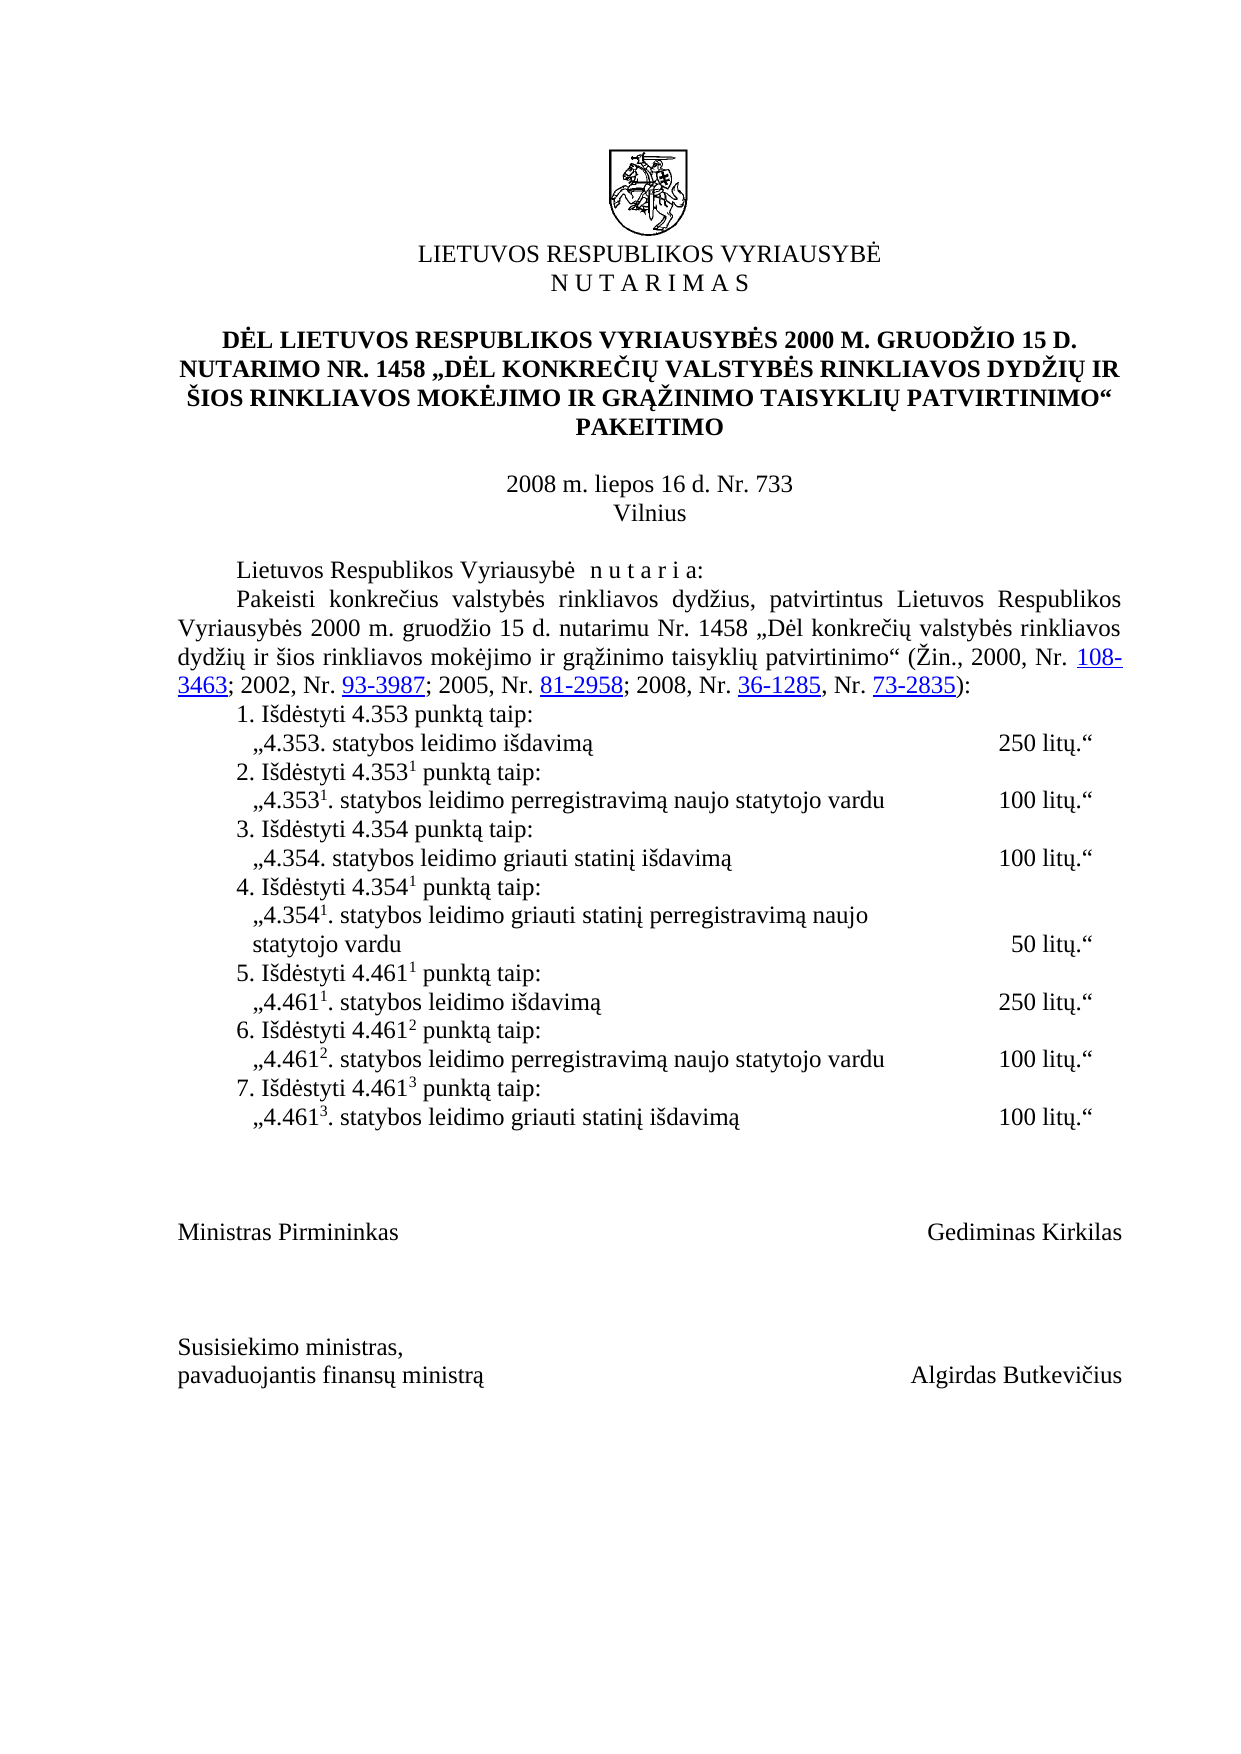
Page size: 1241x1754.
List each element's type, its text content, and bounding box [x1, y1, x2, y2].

text 2. Išdėstyti 4.3531 punktą taip: [177, 757, 1122, 785]
text „4.353. statybos leidimo išdavimą 250 litų.“ [252, 728, 1122, 757]
text 3. Išdėstyti 4.354 punktą taip: [177, 814, 1122, 843]
text Lietuvos Respublikos Vyriausybė [177, 239, 1122, 268]
text 2008 m. liepos 16 d. Nr. 733 [177, 469, 1122, 498]
text „4.4611. statybos leidimo išdavimą 250 litų.“ [252, 987, 1122, 1015]
text „4.3541. statybos leidimo griauti statinį perregistravimą naujo [252, 900, 1122, 929]
text „4.354. statybos leidimo griauti statinį išdavimą 100 litų.“ [252, 843, 1122, 872]
text Pakeisti konkrečius valstybės rinkliavos dydžius, patvirtintus Lietuvos Respublikos Vyriausybės 2000 m. gruodžio 15 d. nutarimu Nr. 1458 „Dėl konkrečių valstybės rinkliavos dydžių ir šios rinkliavos mokėjimo ir grąžinimo taisyklių patvirtinimo“ (Žin., 2000, Nr. 108-3463; 2002, Nr. 93-3987; 2005, Nr. 81-2958; 2008, Nr. 36-1285, Nr. 73-2835): [177, 584, 1122, 699]
text 5. Išdėstyti 4.4611 punktą taip: [177, 958, 1122, 987]
text „4.4613. statybos leidimo griauti statinį išdavimą 100 litų.“ [252, 1102, 1122, 1130]
text 4. Išdėstyti 4.3541 punktą taip: [177, 872, 1122, 900]
text DĖL LIETUVOS RESPUBLIKOS VYRIAUSYBĖS 2000 M. GRUODŽIO 15 D. NUTARIMO NR. 1458 „DĖL KONKREČIŲ VALSTYBĖS RINKLIAVOS DYDŽIŲ IR ŠIOS RINKLIAVOS MOKĖJIMO IR GRĄŽINIMO TAISYKLIŲ PATVIRTINIMO“ PAKEITIMO [177, 325, 1122, 440]
text Susisiekimo ministras, [177, 1332, 1122, 1360]
text statytojo vardu 50 litų.“ [252, 929, 1122, 958]
text 6. Išdėstyti 4.4612 punktą taip: [177, 1015, 1122, 1044]
text Vilnius [177, 498, 1122, 527]
text pavaduojantis finansų ministrą Algirdas Butkevičius [177, 1360, 1122, 1389]
text Ministras Pirmininkas Gediminas Kirkilas [177, 1217, 1122, 1245]
text 7. Išdėstyti 4.4613 punktą taip: [177, 1073, 1122, 1102]
text Lietuvos Respublikos Vyriausybė nutaria: [177, 555, 1122, 584]
text 1. Išdėstyti 4.353 punktą taip: [177, 699, 1122, 728]
text NUTARIMAS [177, 268, 1122, 297]
text „4.4612. statybos leidimo perregistravimą naujo statytojo vardu 100 litų.“ [252, 1044, 1122, 1073]
text „4.3531. statybos leidimo perregistravimą naujo statytojo vardu 100 litų.“ [252, 785, 1122, 814]
